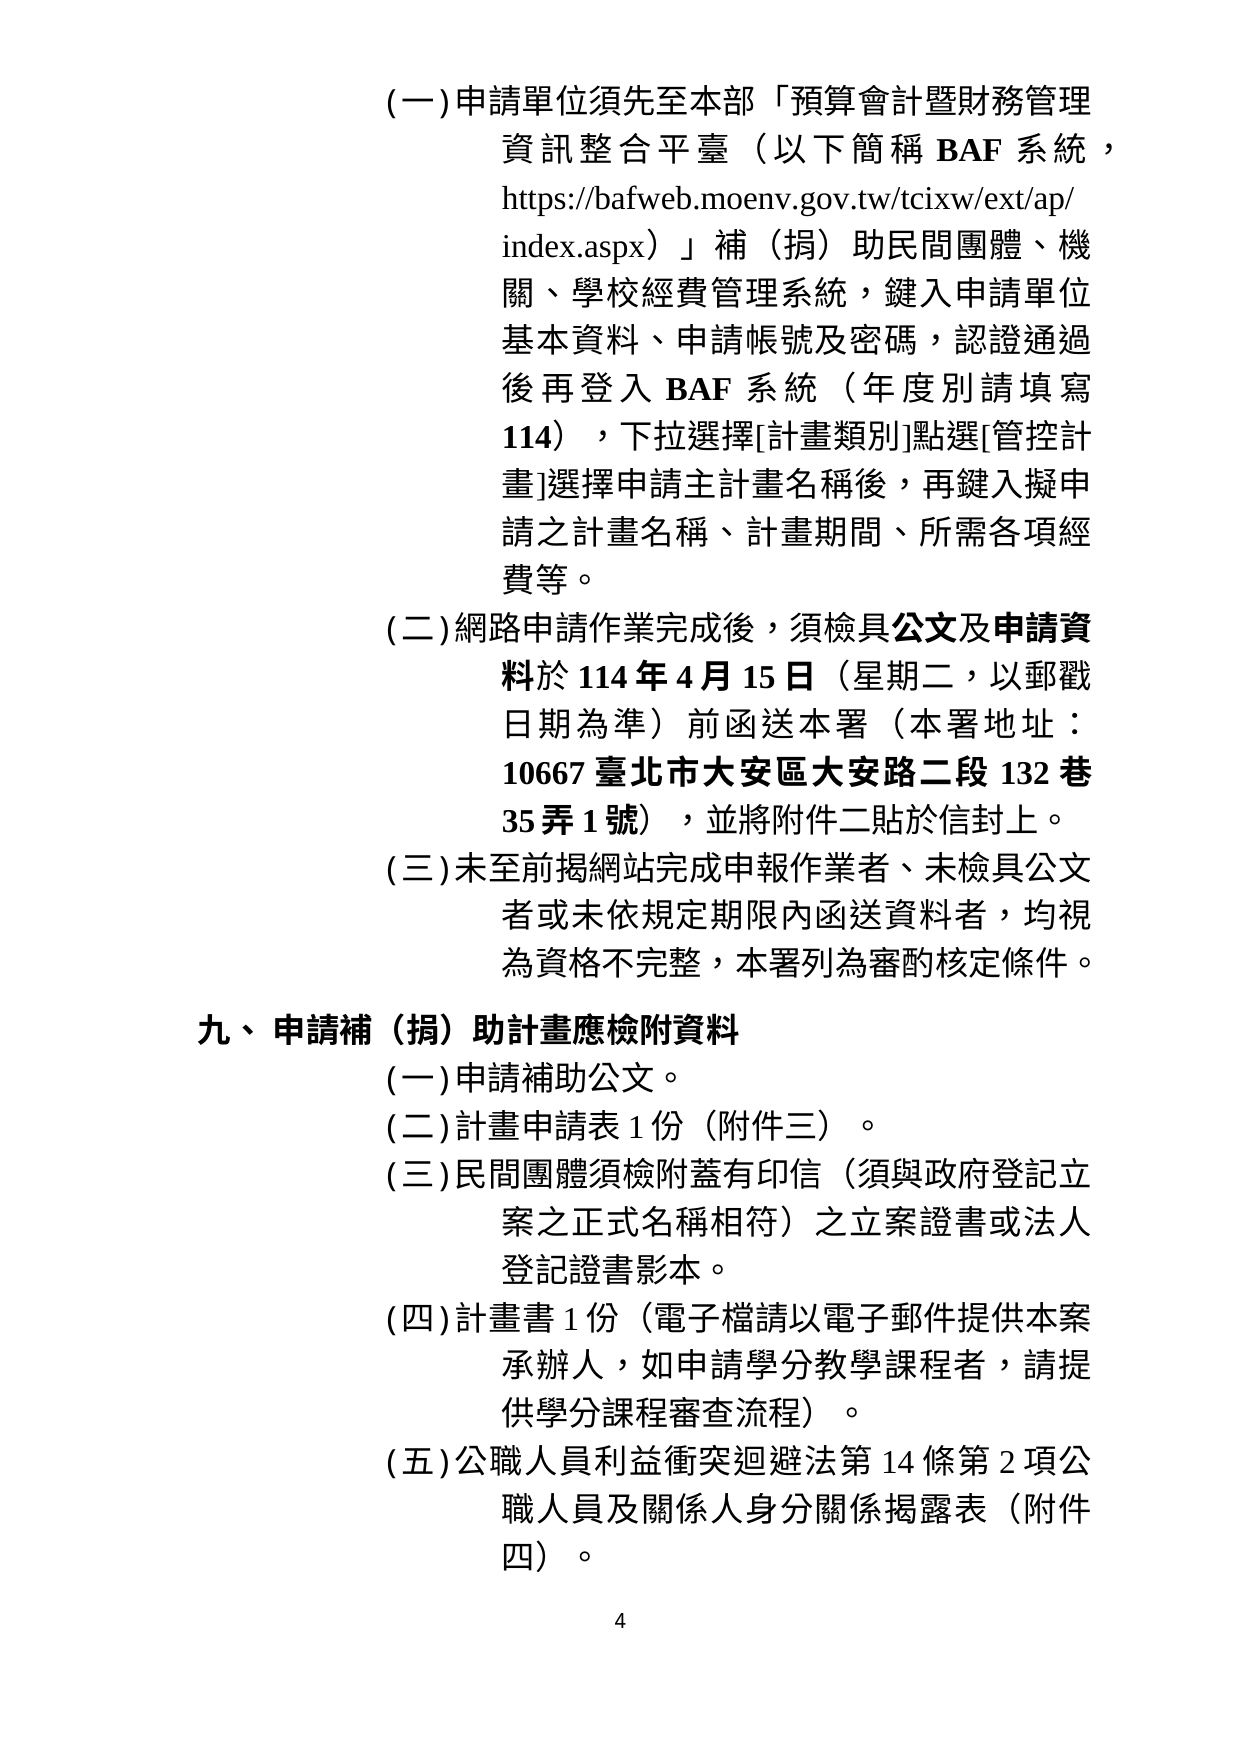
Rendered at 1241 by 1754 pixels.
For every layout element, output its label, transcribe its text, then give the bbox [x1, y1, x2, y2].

list 網路申請作業完成後，須檢具公文及申請資料於114年4月15日（星期二，以郵戳日期為準）前函送本署（本署地址：10667臺北市大安區大安路二段132巷35弄1號），並將附件二貼於信封上。 [381, 602, 1092, 842]
list 申請單位須先至本部「預算會計暨財務管理資訊整合平臺（以下簡稱BAF系統，https://bafweb.moenv.gov.tw/tcixw/ext/ap/index.aspx）」補（捐）助民間團體、機關、學校經費管理系統，鍵入申請單位基本資料、申請帳號及密碼，認證通過後再登入BAF系統（年度別請填寫114），下拉選擇[計畫類別]點選[管控計畫]選擇申請主計畫名稱後，再鍵入擬申請之計畫名稱、計畫期間、所需各項經費等。 [381, 75, 1092, 602]
list 民間團體須檢附蓋有印信（須與政府登記立案之正式名稱相符）之立案證書或法人登記證書影本。 [381, 1148, 1092, 1292]
list 公職人員利益衝突迴避法第14條第2項公職人員及關係人身分關係揭露表（附件四）。 [381, 1435, 1092, 1579]
list 申請補助公文。 [381, 1052, 1092, 1100]
list 未至前揭網站完成申報作業者、未檢具公文者或未依規定期限內函送資料者，均視為資格不完整，本署列為審酌核定條件。 [381, 842, 1092, 985]
list 計畫申請表1份（附件三）。 [381, 1100, 1092, 1148]
list 申請補（捐）助計畫應檢附資料 [198, 1004, 1092, 1052]
list 計畫書1份（電子檔請以電子郵件提供本案承辦人，如申請學分教學課程者，請提供學分課程審查流程）。 [381, 1292, 1092, 1435]
